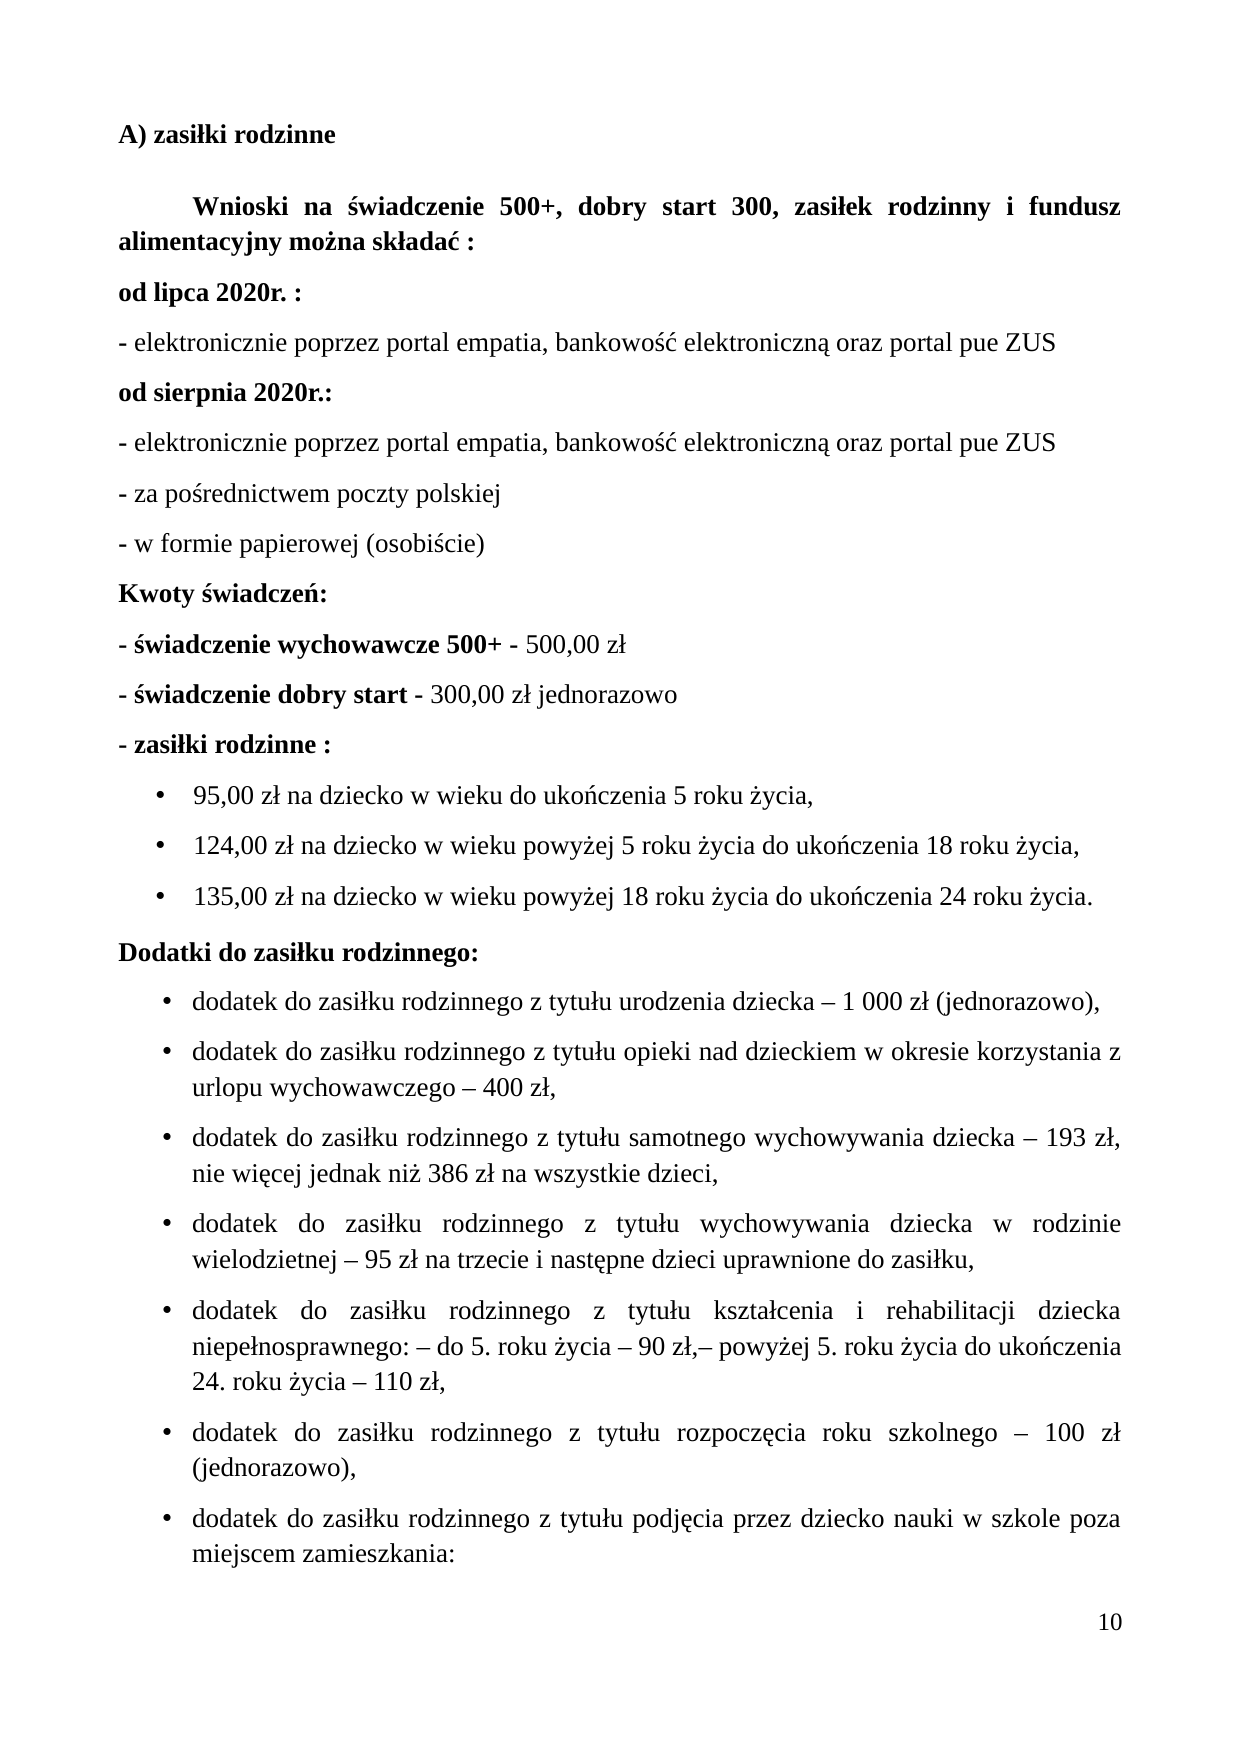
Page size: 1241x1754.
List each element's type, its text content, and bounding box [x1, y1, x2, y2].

list dodatek do zasiłku rodzinnego z tytułu opieki nad dzieckiem w okresie korzystania z urlopu wychowawczego – 400 zł, [162, 1035, 1122, 1102]
text od sierpnia 2020r.: [118, 376, 1122, 407]
text - za pośrednictwem poczty polskiej [118, 477, 1122, 508]
list dodatek do zasiłku rodzinnego z tytułu podjęcia przez dziecko nauki w szkole poza miejscem zamieszkania: [162, 1502, 1122, 1569]
subtitle Dodatki do zasiłku rodzinnego: [118, 937, 1122, 968]
list dodatek do zasiłku rodzinnego z tytułu samotnego wychowywania dziecka – 193 zł, nie więcej jednak niż 386 zł na wszystkie dzieci, [162, 1121, 1122, 1188]
text Kwoty świadczeń: [118, 577, 1122, 609]
list dodatek do zasiłku rodzinnego z tytułu wychowywania dziecka w rodzinie wielodzietnej – 95 zł na trzecie i następne dzieci uprawnione do zasiłku, [162, 1208, 1122, 1274]
list dodatek do zasiłku rodzinnego z tytułu urodzenia dziecka – 1 000 zł (jednorazowo), [162, 985, 1122, 1016]
text - świadczenie wychowawcze 500+ - 500,00 zł [118, 628, 1122, 659]
list 95,00 zł na dziecko w wieku do ukończenia 5 roku życia, [156, 779, 1122, 810]
text - świadczenie dobry start - 300,00 zł jednorazowo [118, 678, 1122, 709]
text - zasiłki rodzinne : [118, 728, 1122, 759]
text A) zasiłki rodzinne [118, 118, 1122, 149]
list 124,00 zł na dziecko w wieku powyżej 5 roku życia do ukończenia 18 roku życia, [156, 829, 1122, 861]
text od lipca 2020r. : [118, 276, 1122, 307]
text - elektronicznie poprzez portal empatia, bankowość elektroniczną oraz portal pue ZUS [118, 326, 1122, 357]
list 135,00 zł na dziecko w wieku powyżej 18 roku życia do ukończenia 24 roku życia. [156, 880, 1122, 911]
text - elektronicznie poprzez portal empatia, bankowość elektroniczną oraz portal pue ZUS [118, 427, 1122, 458]
list dodatek do zasiłku rodzinnego z tytułu kształcenia i rehabilitacji dziecka niepełnosprawnego: – do 5. roku życia – 90 zł,– powyżej 5. roku życia do ukończenia 24. roku życia – 110 zł, [162, 1294, 1122, 1396]
text Wnioski na świadczenie 500+, dobry start 300, zasiłek rodzinny i fundusz alimentacyjny można składać : [118, 189, 1122, 256]
text - w formie papierowej (osobiście) [118, 527, 1122, 558]
list dodatek do zasiłku rodzinnego z tytułu rozpoczęcia roku szkolnego – 100 zł (jednorazowo), [162, 1416, 1122, 1483]
